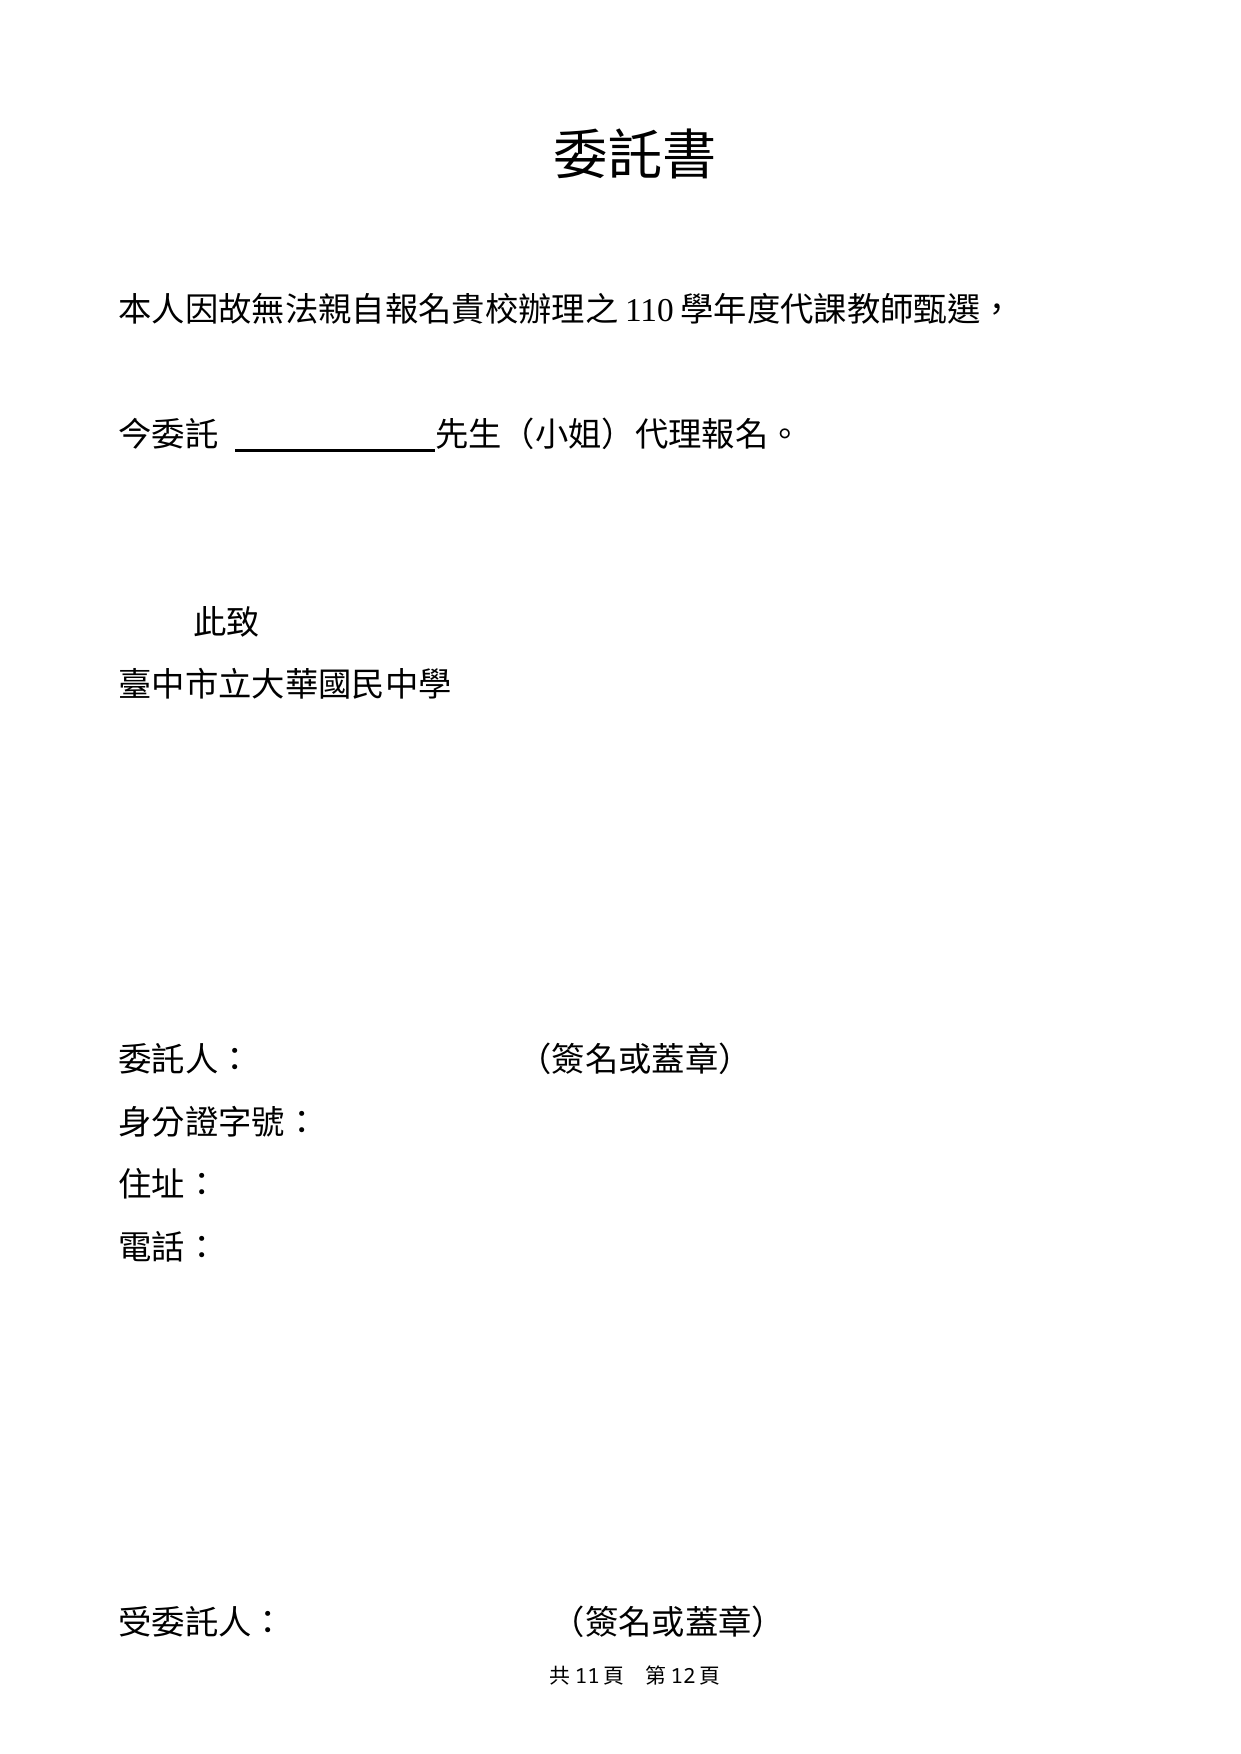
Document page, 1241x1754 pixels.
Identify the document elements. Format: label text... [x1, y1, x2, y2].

text 委託人： （簽名或蓋章） [118, 1016, 1152, 1078]
text 受委託人： （簽名或蓋章） [118, 1578, 1152, 1641]
text 此致 [118, 578, 1152, 641]
text 住址： [118, 1141, 1152, 1203]
text 身分證字號： [118, 1078, 1152, 1141]
text 委託書 [118, 78, 1152, 203]
text 臺中市立大華國民中學 [118, 641, 1152, 703]
text 今委託 先生（小姐）代理報名。 [118, 391, 1152, 453]
text 電話： [118, 1203, 1152, 1266]
text 本人因故無法親自報名貴校辦理之110學年度代課教師甄選， [118, 266, 1152, 328]
